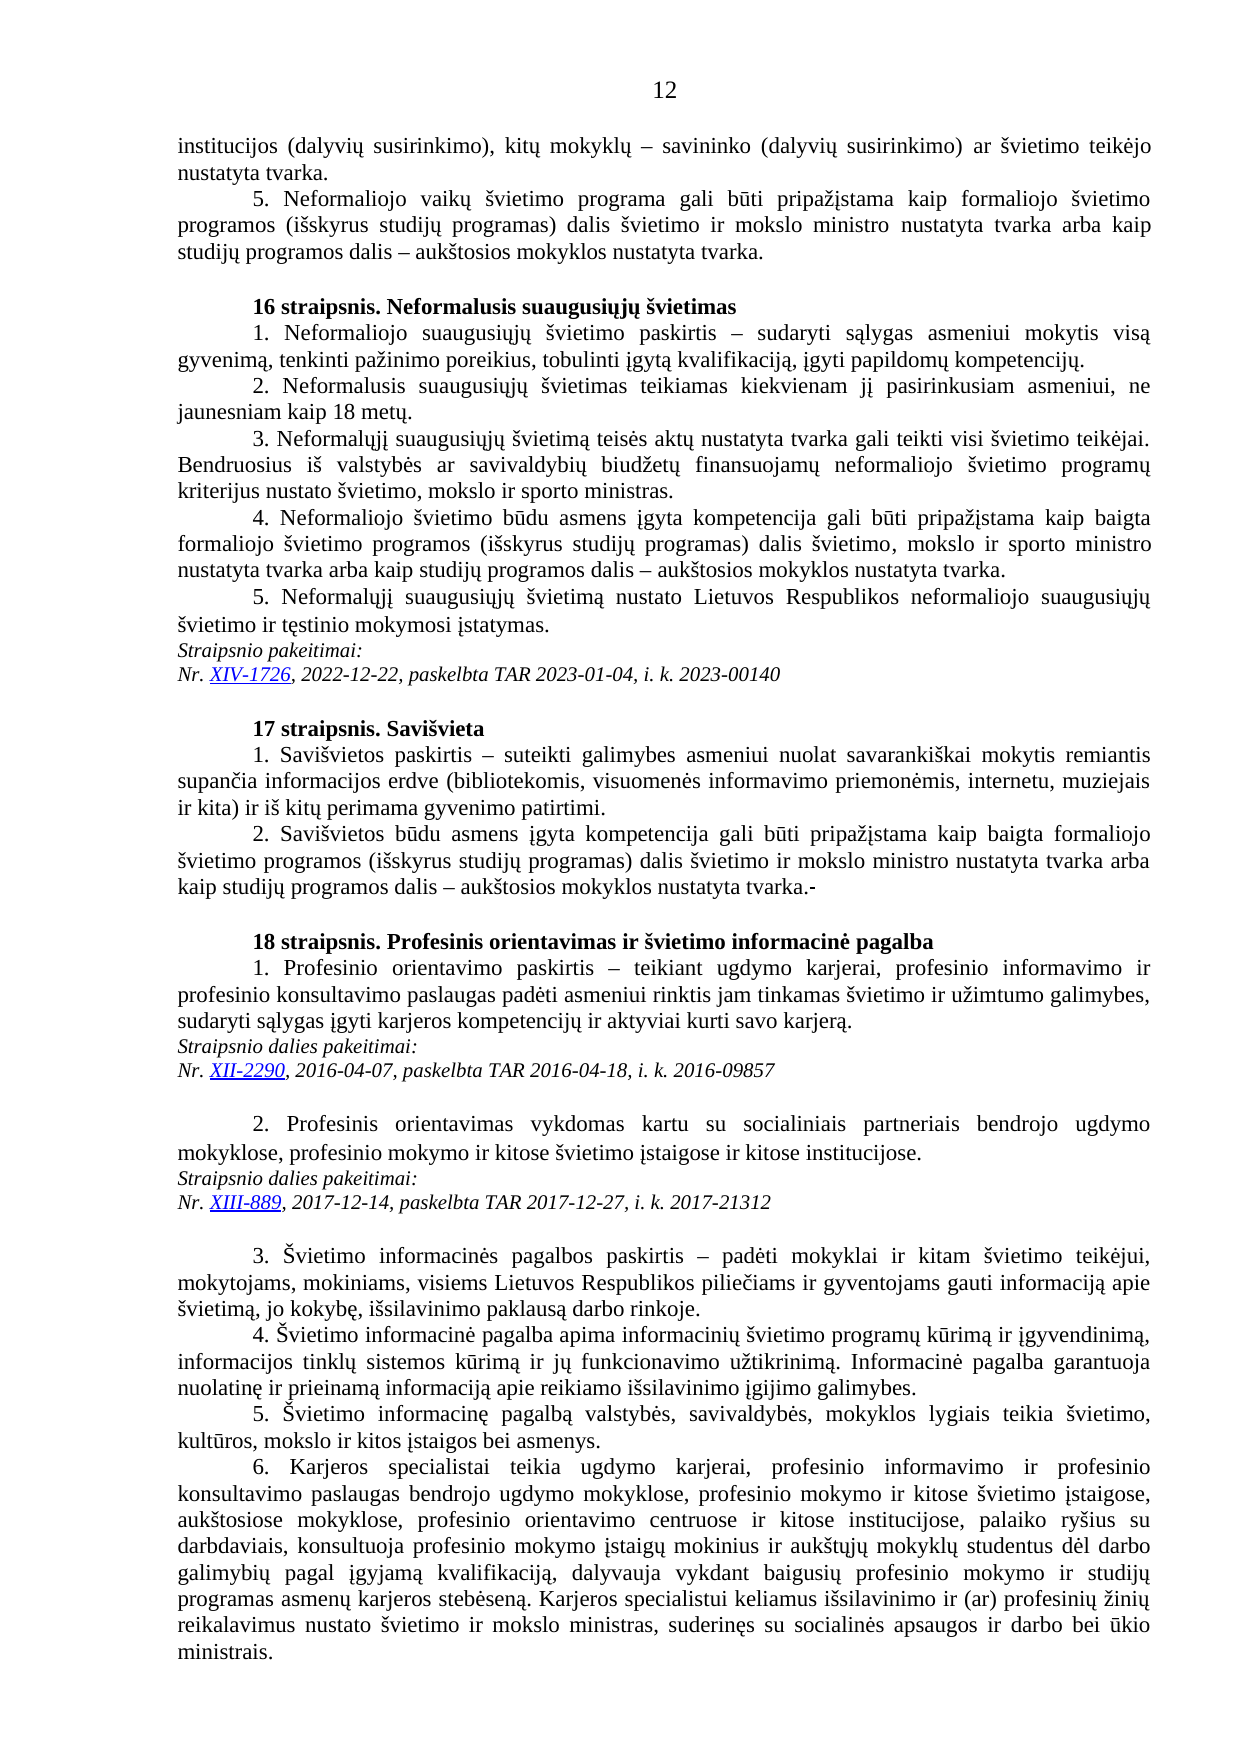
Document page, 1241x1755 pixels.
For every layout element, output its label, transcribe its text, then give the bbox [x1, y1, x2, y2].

text 16 straipsnis. Neformalusis suaugusiųjų švietimas [177, 293, 1152, 319]
text Straipsnio pakeitimai: [177, 638, 1152, 662]
text 5. Švietimo informacinę pagalbą valstybės, savivaldybės, mokyklos lygiais teikia švietimo, kultūros, mokslo ir kitos įstaigos bei asmenys. [177, 1401, 1152, 1453]
text 6. Karjeros specialistai teikia ugdymo karjerai, profesinio informavimo ir profesinio konsultavimo paslaugas bendrojo ugdymo mokyklose, profesinio mokymo ir kitose švietimo įstaigose, aukštosiose mokyklose, profesinio orientavimo centruose ir kitose institucijose, palaiko ryšius su darbdaviais, konsultuoja profesinio mokymo įstaigų mokinius ir aukštųjų mokyklų studentus dėl darbo galimybių pagal įgyjamą kvalifikaciją, dalyvauja vykdant baigusių profesinio mokymo ir studijų programas asmenų karjeros stebėseną. Karjeros specialistui keliamus išsilavinimo ir (ar) profesinių žinių reikalavimus nustato švietimo ir mokslo ministras, suderinęs su socialinės apsaugos ir darbo bei ūkio ministrais. [177, 1453, 1152, 1664]
text 17 straipsnis. Savišvieta [177, 715, 1152, 741]
text Nr. XII-2290, 2016-04-07, paskelbta TAR 2016-04-18, i. k. 2016-09857 [177, 1058, 1152, 1082]
text Nr. XIV-1726, 2022-12-22, paskelbta TAR 2023-01-04, i. k. 2023-00140 [177, 662, 1152, 686]
text 2. Neformalusis suaugusiųjų švietimas teikiamas kiekvienam jį pasirinkusiam asmeniui, ne jaunesniam kaip 18 metų. [177, 372, 1152, 425]
text 1. Profesinio orientavimo paskirtis – teikiant ugdymo karjerai, profesinio informavimo ir profesinio konsultavimo paslaugas padėti asmeniui rinktis jam tinkamas švietimo ir užimtumo galimybes, sudaryti sąlygas įgyti karjeros kompetencijų ir aktyviai kurti savo karjerą. [177, 954, 1152, 1033]
text 2. Savišvietos būdu asmens įgyta kompetencija gali būti pripažįstama kaip baigta formaliojo švietimo programos (išskyrus studijų programas) dalis švietimo ir mokslo ministro nustatyta tvarka arba kaip studijų programos dalis – aukštosios mokyklos nustatyta tvarka. [177, 820, 1152, 899]
text 4. Švietimo informacinė pagalba apima informacinių švietimo programų kūrimą ir įgyvendinimą, informacijos tinklų sistemos kūrimą ir jų funkcionavimo užtikrinimą. Informacinė pagalba garantuoja nuolatinę ir prieinamą informaciją apie reikiamo išsilavinimo įgijimo galimybes. [177, 1321, 1152, 1401]
text 5. Neformaliojo vaikų švietimo programa gali būti pripažįstama kaip formaliojo švietimo programos (išskyrus studijų programas) dalis švietimo ir mokslo ministro nustatyta tvarka arba kaip studijų programos dalis – aukštosios mokyklos nustatyta tvarka. [177, 185, 1152, 264]
text 3. Švietimo informacinės pagalbos paskirtis – padėti mokyklai ir kitam švietimo teikėjui, mokytojams, mokiniams, visiems Lietuvos Respublikos piliečiams ir gyventojams gauti informaciją apie švietimą, jo kokybę, išsilavinimo paklausą darbo rinkoje. [177, 1242, 1152, 1321]
text Straipsnio dalies pakeitimai: [177, 1166, 1152, 1189]
text 4. Neformaliojo švietimo būdu asmens įgyta kompetencija gali būti pripažįstama kaip baigta formaliojo švietimo programos (išskyrus studijų programas) dalis švietimo, mokslo ir sporto ministro nustatyta tvarka arba kaip studijų programos dalis – aukštosios mokyklos nustatyta tvarka. [177, 504, 1152, 583]
text 1. Neformaliojo suaugusiųjų švietimo paskirtis – sudaryti sąlygas asmeniui mokytis visą gyvenimą, tenkinti pažinimo poreikius, tobulinti įgytą kvalifikaciją, įgyti papildomų kompetencijų. [177, 319, 1152, 372]
text 3. Neformalųjį suaugusiųjų švietimą teisės aktų nustatyta tvarka gali teikti visi švietimo teikėjai. Bendruosius iš valstybės ar savivaldybių biudžetų finansuojamų neformaliojo švietimo programų kriterijus nustato švietimo, mokslo ir sporto ministras. [177, 425, 1152, 504]
text 1. Savišvietos paskirtis – suteikti galimybes asmeniui nuolat savarankiškai mokytis remiantis supančia informacijos erdve (bibliotekomis, visuomenės informavimo priemonėmis, internetu, muziejais ir kita) ir iš kitų perimama gyvenimo patirtimi. [177, 741, 1152, 820]
text 5. Neformalųjį suaugusiųjų švietimą nustato Lietuvos Respublikos neformaliojo suaugusiųjų švietimo ir tęstinio mokymosi įstatymas. [177, 583, 1152, 638]
text Straipsnio dalies pakeitimai: [177, 1033, 1152, 1058]
text Nr. XIII-889, 2017-12-14, paskelbta TAR 2017-12-27, i. k. 2017-21312 [177, 1189, 1152, 1214]
text institucijos (dalyvių susirinkimo), kitų mokyklų – savininko (dalyvių susirinkimo) ar švietimo teikėjo nustatyta tvarka. [177, 132, 1152, 185]
text 2. Profesinis orientavimas vykdomas kartu su socialiniais partneriais bendrojo ugdymo mokyklose, profesinio mokymo ir kitose švietimo įstaigose ir kitose institucijose. [177, 1110, 1152, 1166]
text 18 straipsnis. Profesinis orientavimas ir švietimo informacinė pagalba [177, 928, 1152, 954]
